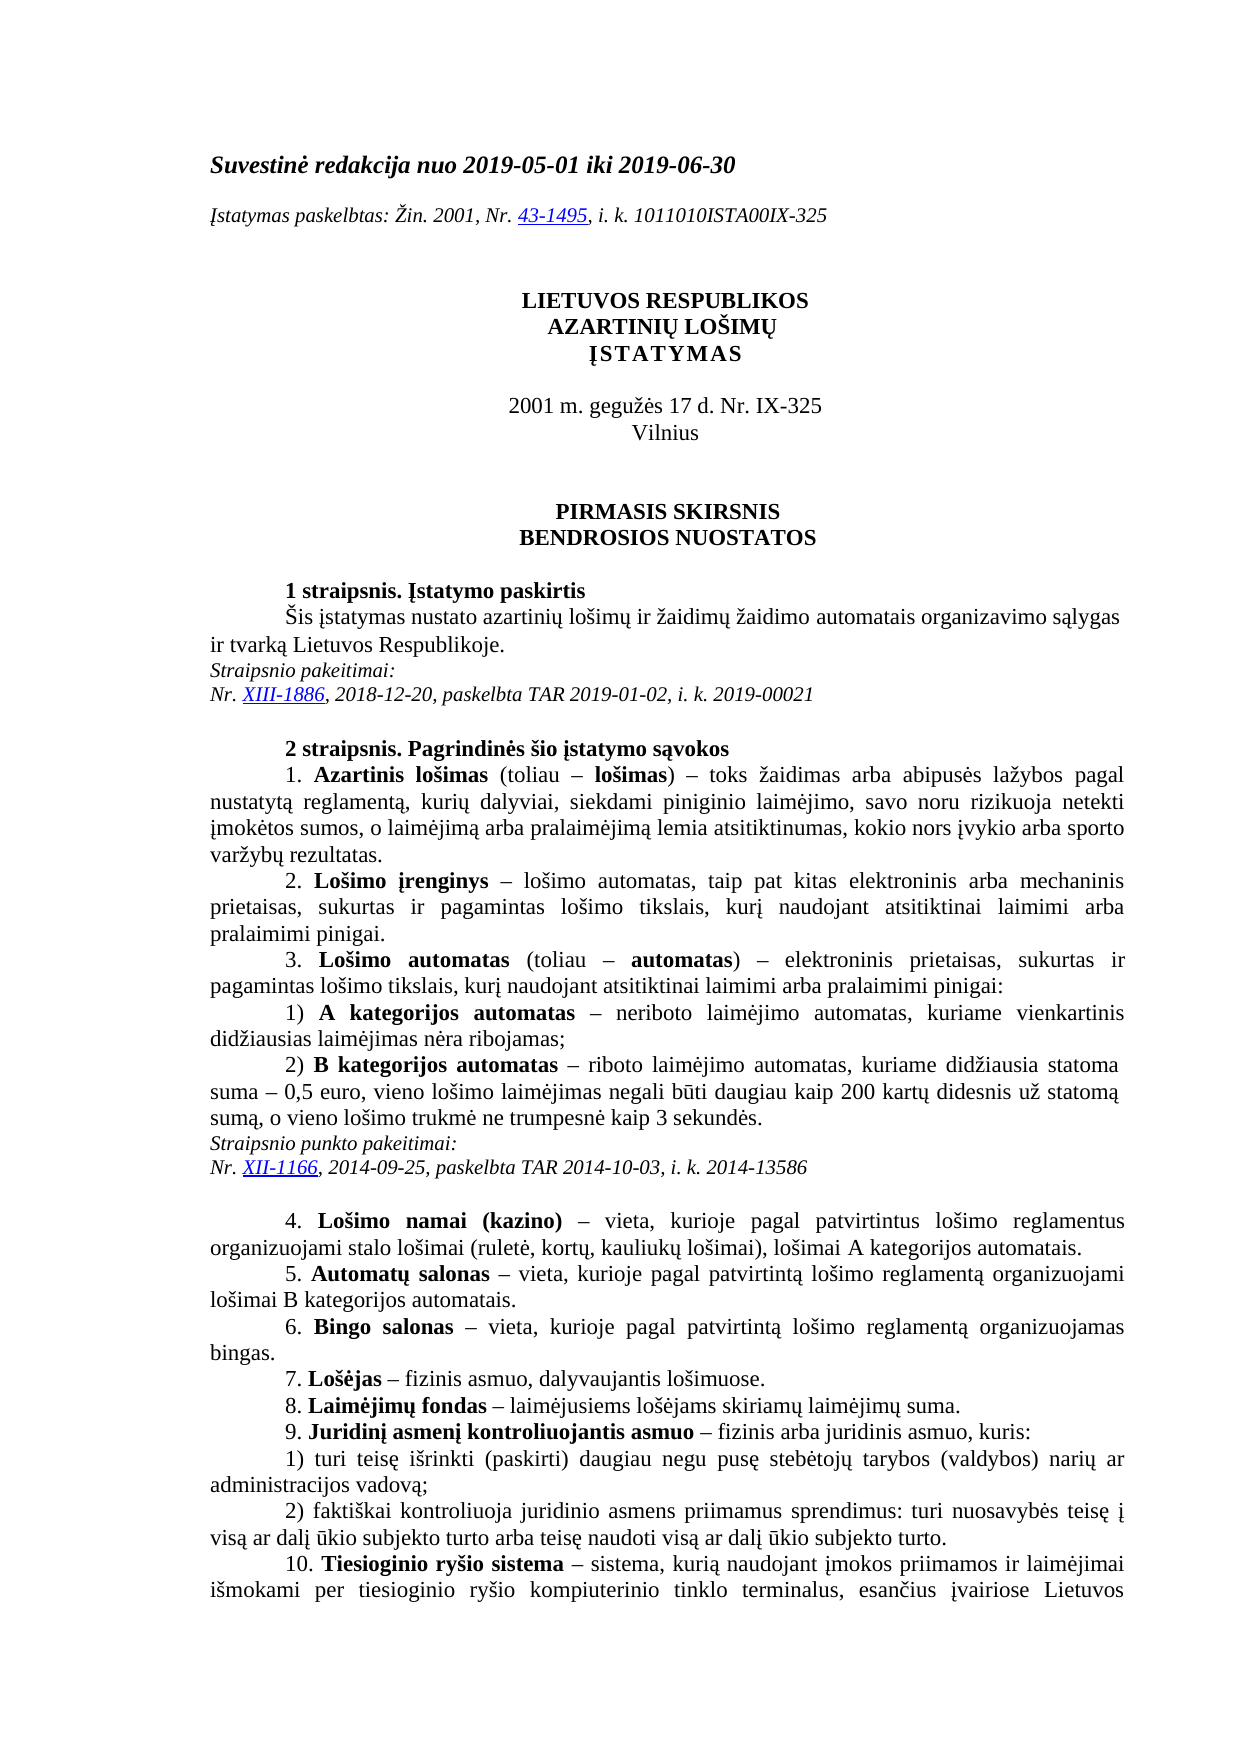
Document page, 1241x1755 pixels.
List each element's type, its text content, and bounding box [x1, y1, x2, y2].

text 1 straipsnis. Įstatymo paskirtis [210, 577, 1120, 603]
text 6. Bingo salonas – vieta, kurioje pagal patvirtintą lošimo reglamentą organizuojamas bingas. [210, 1313, 1126, 1366]
text 8. Laimėjimų fondas – laimėjusiems lošėjams skiriamų laimėjimų suma. [210, 1392, 1126, 1418]
text 2001 m. gegužės 17 d. Nr. IX-325 Vilnius [210, 392, 1120, 445]
text Straipsnio pakeitimai: [210, 658, 1120, 682]
text AZARTINIŲ LOŠIMŲ [210, 313, 1120, 340]
text 5. Automatų salonas – vieta, kurioje pagal patvirtintą lošimo reglamentą organizuojami lošimai B kategorijos automatais. [210, 1260, 1126, 1313]
text LIETUVOS RESPUBLIKOS [210, 287, 1120, 313]
text 1. Azartinis lošimas (toliau – lošimas) – toks žaidimas arba abipusės lažybos pagal nustatytą reglamentą, kurių dalyviai, siekdami piniginio laimėjimo, savo noru rizikuoja netekti įmokėtos sumos, o laimėjimą arba pralaimėjimą lemia atsitiktinumas, kokio nors įvykio arba sporto varžybų rezultatas. [210, 762, 1126, 867]
text 7. Lošėjas – fizinis asmuo, dalyvaujantis lošimuose. [210, 1366, 1126, 1392]
text Nr. XII-1166, 2014-09-25, paskelbta TAR 2014-10-03, i. k. 2014-13586 [210, 1154, 1120, 1179]
text Įstatymas paskelbtas: Žin. 2001, Nr. 43-1495, i. k. 1011010ISTA00IX-325 [210, 203, 1120, 227]
text Nr. XIII-1886, 2018-12-20, paskelbta TAR 2019-01-02, i. k. 2019-00021 [210, 682, 1120, 706]
text 2 straipsnis. Pagrindinės šio įstatymo sąvokos [210, 735, 1126, 762]
text BENDROSIOS NUOSTATOS [210, 524, 1126, 551]
text 2) faktiškai kontroliuoja juridinio asmens priimamus sprendimus: turi nuosavybės teisę į visą ar dalį ūkio subjekto turto arba teisę naudoti visą ar dalį ūkio subjekto turto. [210, 1497, 1126, 1550]
text 1) A kategorijos automatas – neriboto laimėjimo automatas, kuriame vienkartinis didžiausias laimėjimas nėra ribojamas; [210, 999, 1126, 1051]
text PIRMASIS SKIRSNIS [210, 498, 1126, 524]
text 2. Lošimo įrenginys – lošimo automatas, taip pat kitas elektroninis arba mechaninis prietaisas, sukurtas ir pagamintas lošimo tikslais, kurį naudojant atsitiktinai laimimi arba pralaimimi pinigai. [210, 867, 1126, 946]
text Šis įstatymas nustato azartinių lošimų ir žaidimų žaidimo automatais organizavimo sąlygas ir tvarką Lietuvos Respublikoje. [210, 603, 1120, 658]
text 4. Lošimo namai (kazino) – vieta, kurioje pagal patvirtintus lošimo reglamentus organizuojami stalo lošimai (ruletė, kortų, kauliukų lošimai), lošimai A kategorijos automatais. [210, 1207, 1126, 1260]
text 9. Juridinį asmenį kontroliuojantis asmuo – fizinis arba juridinis asmuo, kuris: [210, 1418, 1126, 1444]
text Straipsnio punkto pakeitimai: [210, 1131, 1120, 1154]
text 10. Tiesioginio ryšio sistema – sistema, kurią naudojant įmokos priimamos ir laimėjimai išmokami per tiesioginio ryšio kompiuterinio tinklo terminalus, esančius įvairiose Lietuvos [210, 1550, 1126, 1603]
text ĮSTATYMAS [210, 340, 1120, 366]
text 3. Lošimo automatas (toliau – automatas) – elektroninis prietaisas, sukurtas ir pagamintas lošimo tikslais, kurį naudojant atsitiktinai laimimi arba pralaimimi pinigai: [210, 946, 1126, 999]
text 1) turi teisę išrinkti (paskirti) daugiau negu pusę stebėtojų tarybos (valdybos) narių ar administracijos vadovą; [210, 1444, 1126, 1497]
text Suvestinė redakcija nuo 2019-05-01 iki 2019-06-30 [210, 150, 1120, 179]
text 2) B kategorijos automatas – riboto laimėjimo automatas, kuriame didžiausia statoma suma – 0,5 euro, vieno lošimo laimėjimas negali būti daugiau kaip 200 kartų didesnis už statomą sumą, o vieno lošimo trukmė ne trumpesnė kaip 3 sekundės. [210, 1051, 1120, 1131]
